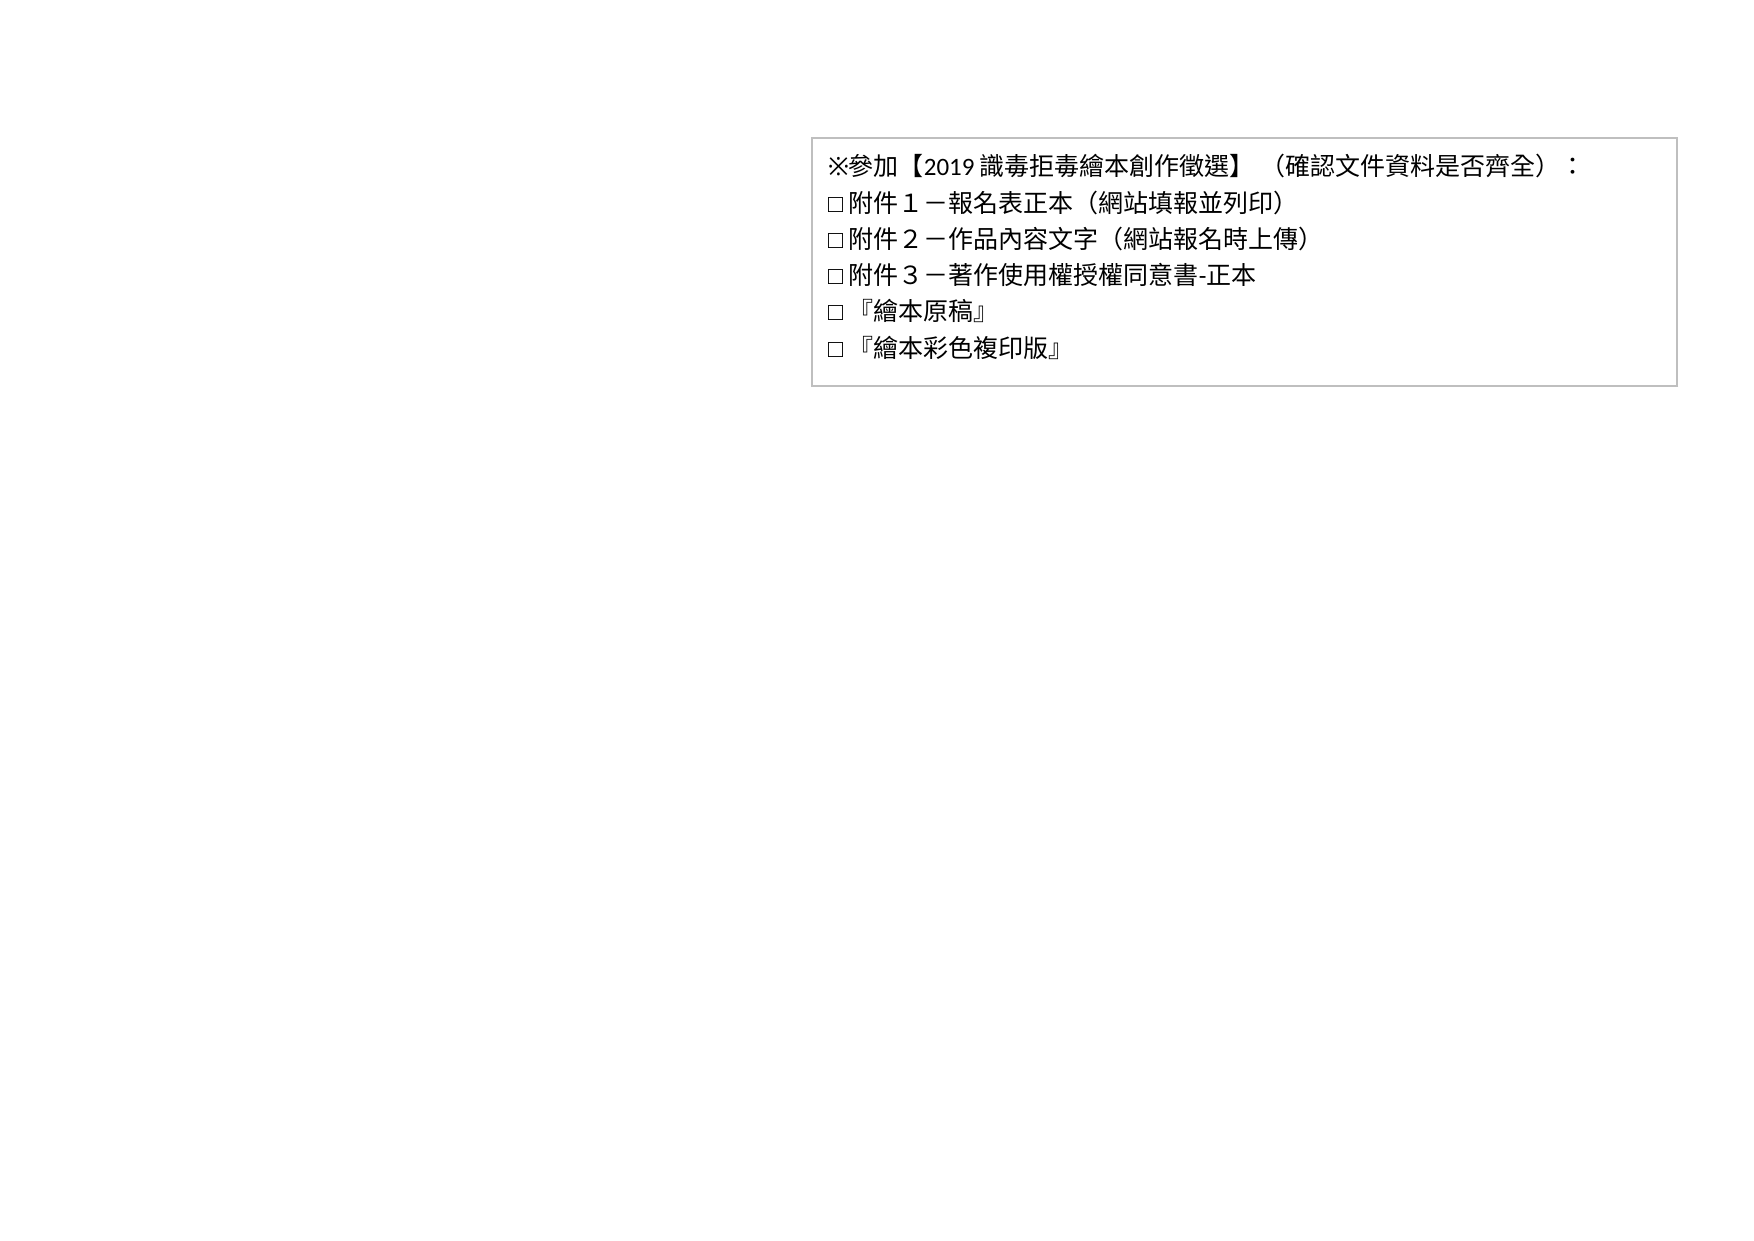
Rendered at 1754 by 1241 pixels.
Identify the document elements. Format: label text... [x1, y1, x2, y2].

text □ 附件１－報名表正本（網站填報並列印） [828, 183, 1661, 219]
text ※參加【2019識毒拒毒繪本創作徵選】 （確認文件資料是否齊全）： [828, 147, 1661, 183]
text □ 附件２－作品內容文字（網站報名時上傳） [828, 219, 1661, 256]
text □ 『繪本原稿』 [828, 292, 1661, 328]
text □ 『繪本彩色複印版』 [828, 328, 1661, 364]
text □ 附件３－著作使用權授權同意書-正本 [828, 256, 1661, 292]
